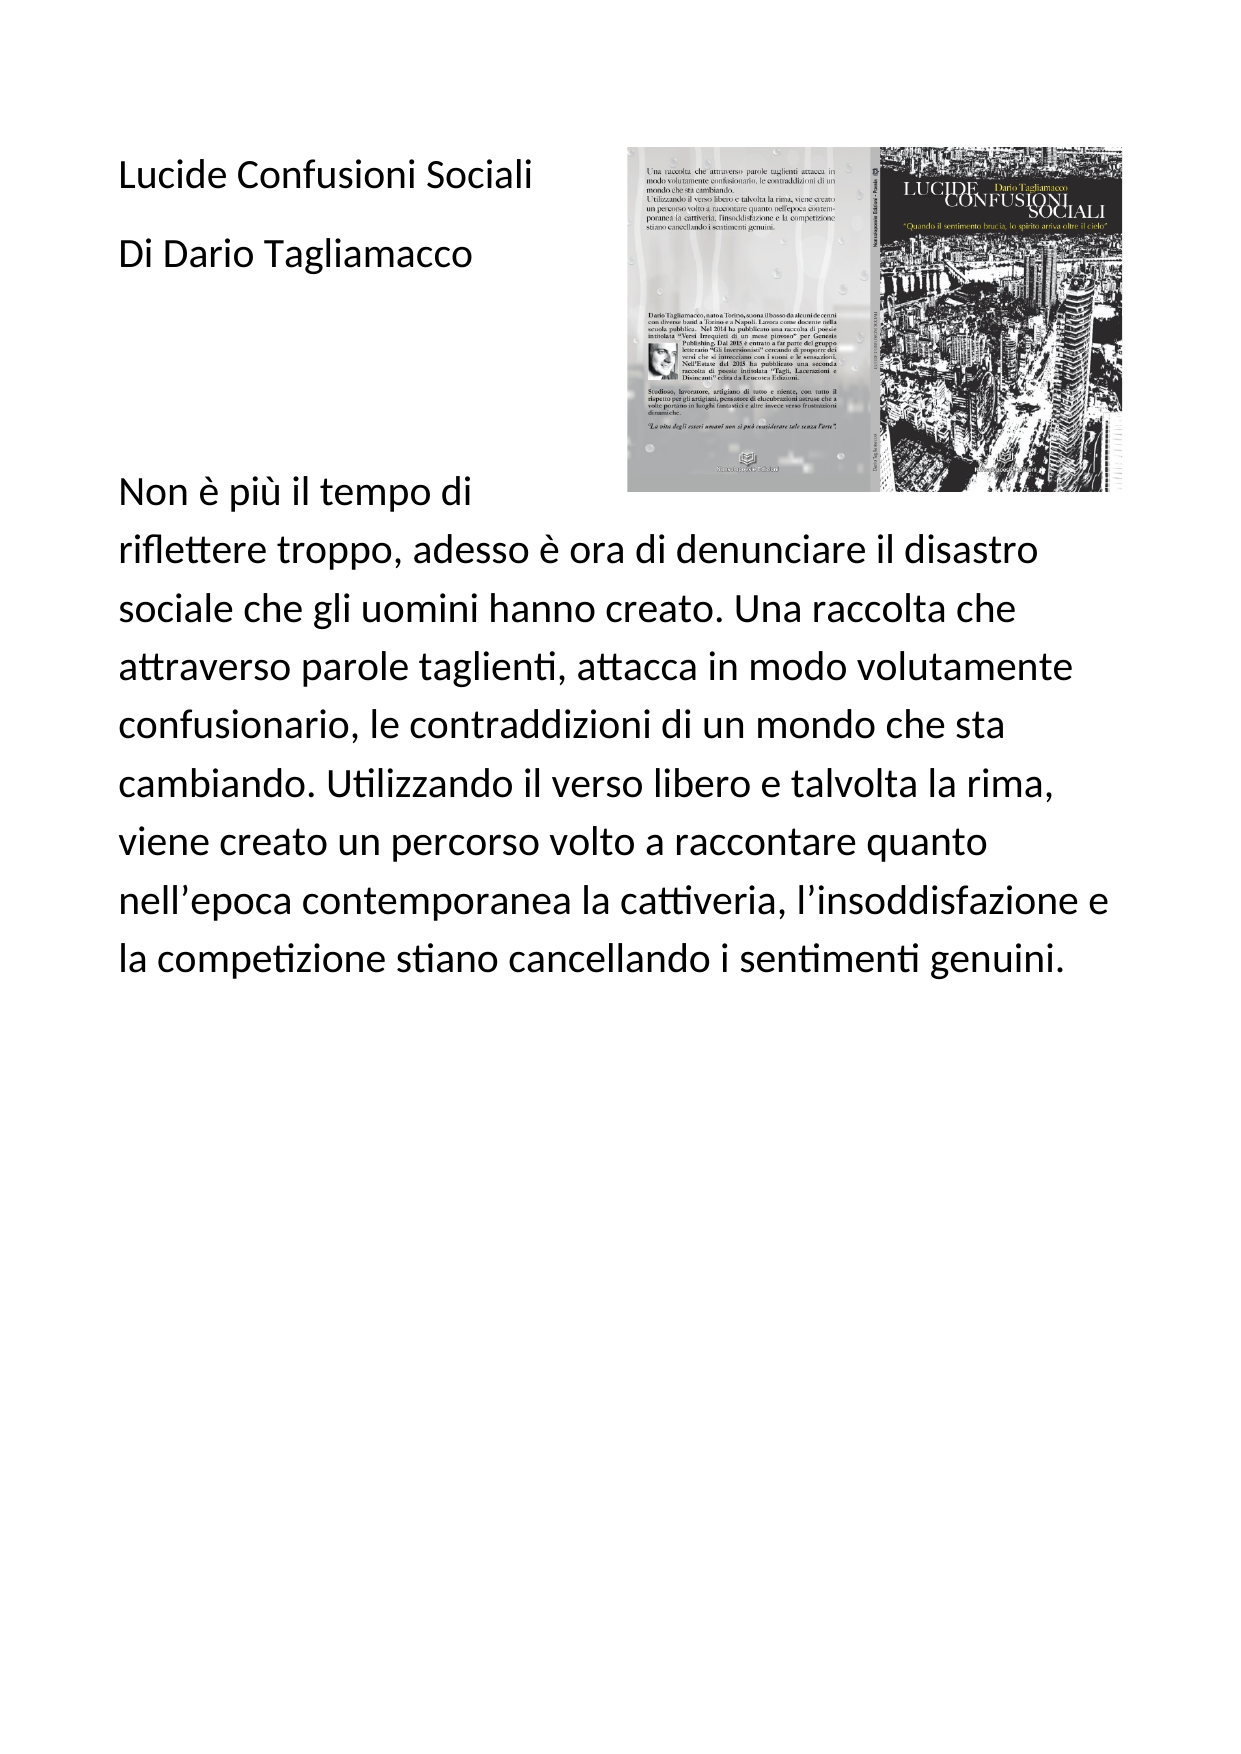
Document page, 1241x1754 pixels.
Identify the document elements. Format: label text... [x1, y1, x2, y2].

text Di Dario Tagliamacco [118, 227, 627, 278]
text Non è più il tempo di riflettere troppo, adesso è ora di denunciare il disastro sociale che gli uomini hanno creato. Una raccolta che attraverso parole taglienti, attacca in modo volutamente confusionario, le contraddizioni di un mondo che sta cambiando. Utilizzando il verso libero e talvolta la rima, viene creato un percorso volto a raccontare quanto nell’epoca contemporanea la cattiveria, l’insoddisfazione e la competizione stiano cancellando i sentimenti genuini. [118, 465, 1122, 983]
text Lucide Confusioni Sociali [118, 148, 627, 198]
